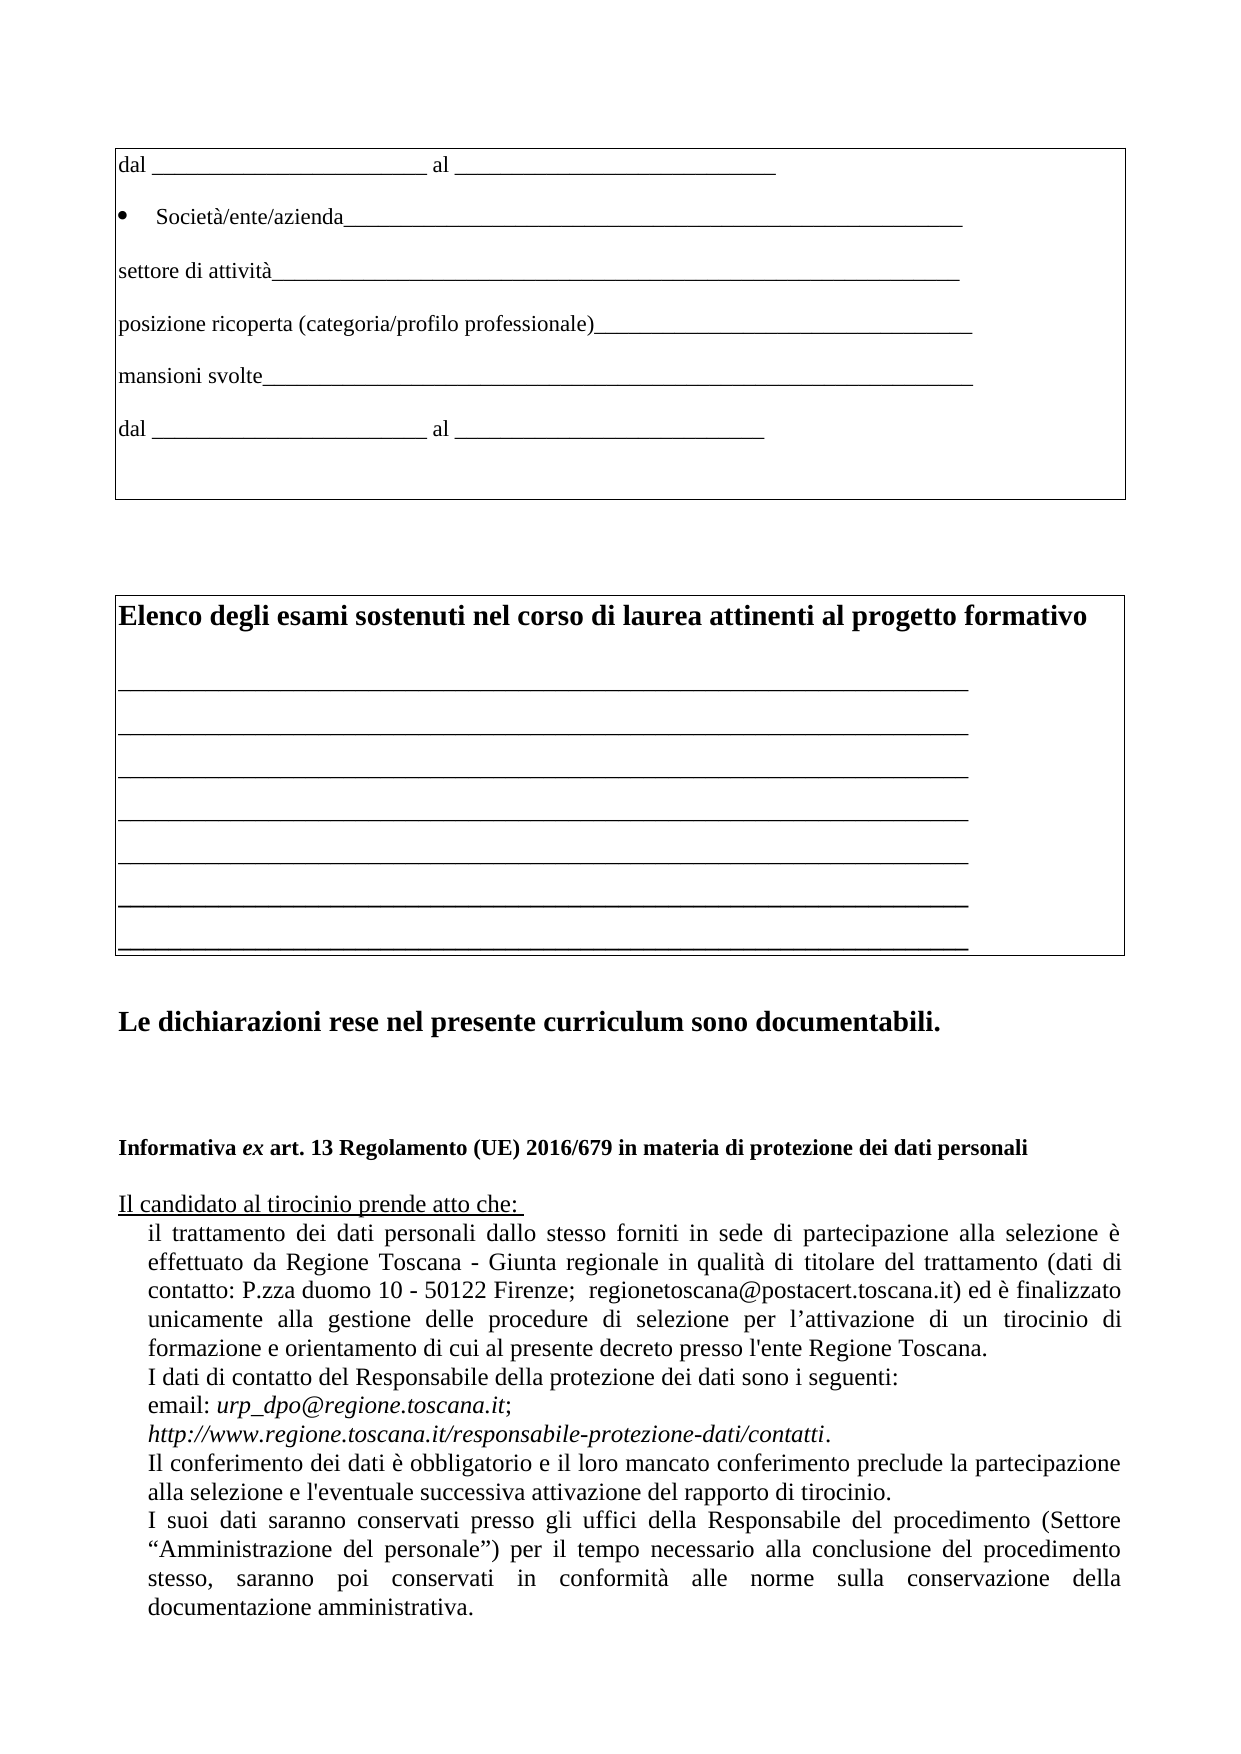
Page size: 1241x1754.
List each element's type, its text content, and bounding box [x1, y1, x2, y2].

text ____________________________________________________________________ [116, 706, 1124, 737]
text ____________________________________________________________________ [116, 921, 1124, 955]
text dal ________________________ al ____________________________ [116, 149, 1125, 177]
text I dati di contatto del Responsabile della protezione dei dati sono i seguenti: [148, 1362, 1122, 1391]
text Informativa ex art. 13 Regolamento (UE) 2016/679 in materia di protezione dei dati personali [118, 1134, 1122, 1160]
text http://www.regione.toscana.it/responsabile-protezione-dati/contatti. [148, 1419, 1122, 1448]
text il trattamento dei dati personali dallo stesso forniti in sede di partecipazione alla selezione è effettuato da Regione Toscana - Giunta regionale in qualità di titolare del trattamento (dati di contatto: P.zza duomo 10 - 50122 Firenze; regionetoscana@postacert.toscana.it) ed è finalizzato unicamente alla gestione delle procedure di selezione per l’attivazione di un tirocinio di formazione e orientamento di cui al presente decreto presso l'ente Regione Toscana. [148, 1218, 1122, 1362]
text Le dichiarazioni rese nel presente curriculum sono documentabili. [118, 1004, 1122, 1038]
text ____________________________________________________________________ [118, 666, 1122, 694]
text dal ________________________ al ___________________________ [116, 412, 1125, 441]
text ____________________________________________________________________ [116, 835, 1124, 867]
text posizione ricoperta (categoria/profilo professionale)_________________________________ [116, 307, 1125, 336]
list Società/ente/azienda______________________________________________________ [116, 200, 1125, 230]
text Il conferimento dei dati è obbligatorio e il loro mancato conferimento preclude la partecipazione alla selezione e l'eventuale successiva attivazione del rapporto di tirocinio. [148, 1448, 1122, 1506]
text settore di attività____________________________________________________________ [116, 254, 1125, 283]
text Il candidato al tirocinio prende atto che: [118, 1189, 1122, 1218]
text ____________________________________________________________________ [116, 878, 1124, 910]
text I suoi dati saranno conservati presso gli uffici della Responsabile del procedimento (Settore “Amministrazione del personale”) per il tempo necessario alla conclusione del procedimento stesso, saranno poi conservati in conformità alle norme sulla conservazione della documentazione amministrativa. [148, 1506, 1122, 1621]
text ____________________________________________________________________ [116, 749, 1124, 781]
text Elenco degli esami sostenuti nel corso di laurea attinenti al progetto formativo [116, 596, 1124, 632]
text ____________________________________________________________________ [116, 792, 1124, 824]
text email: urp_dpo@regione.toscana.it; [148, 1391, 1122, 1419]
text mansioni svolte______________________________________________________________ [116, 359, 1125, 389]
